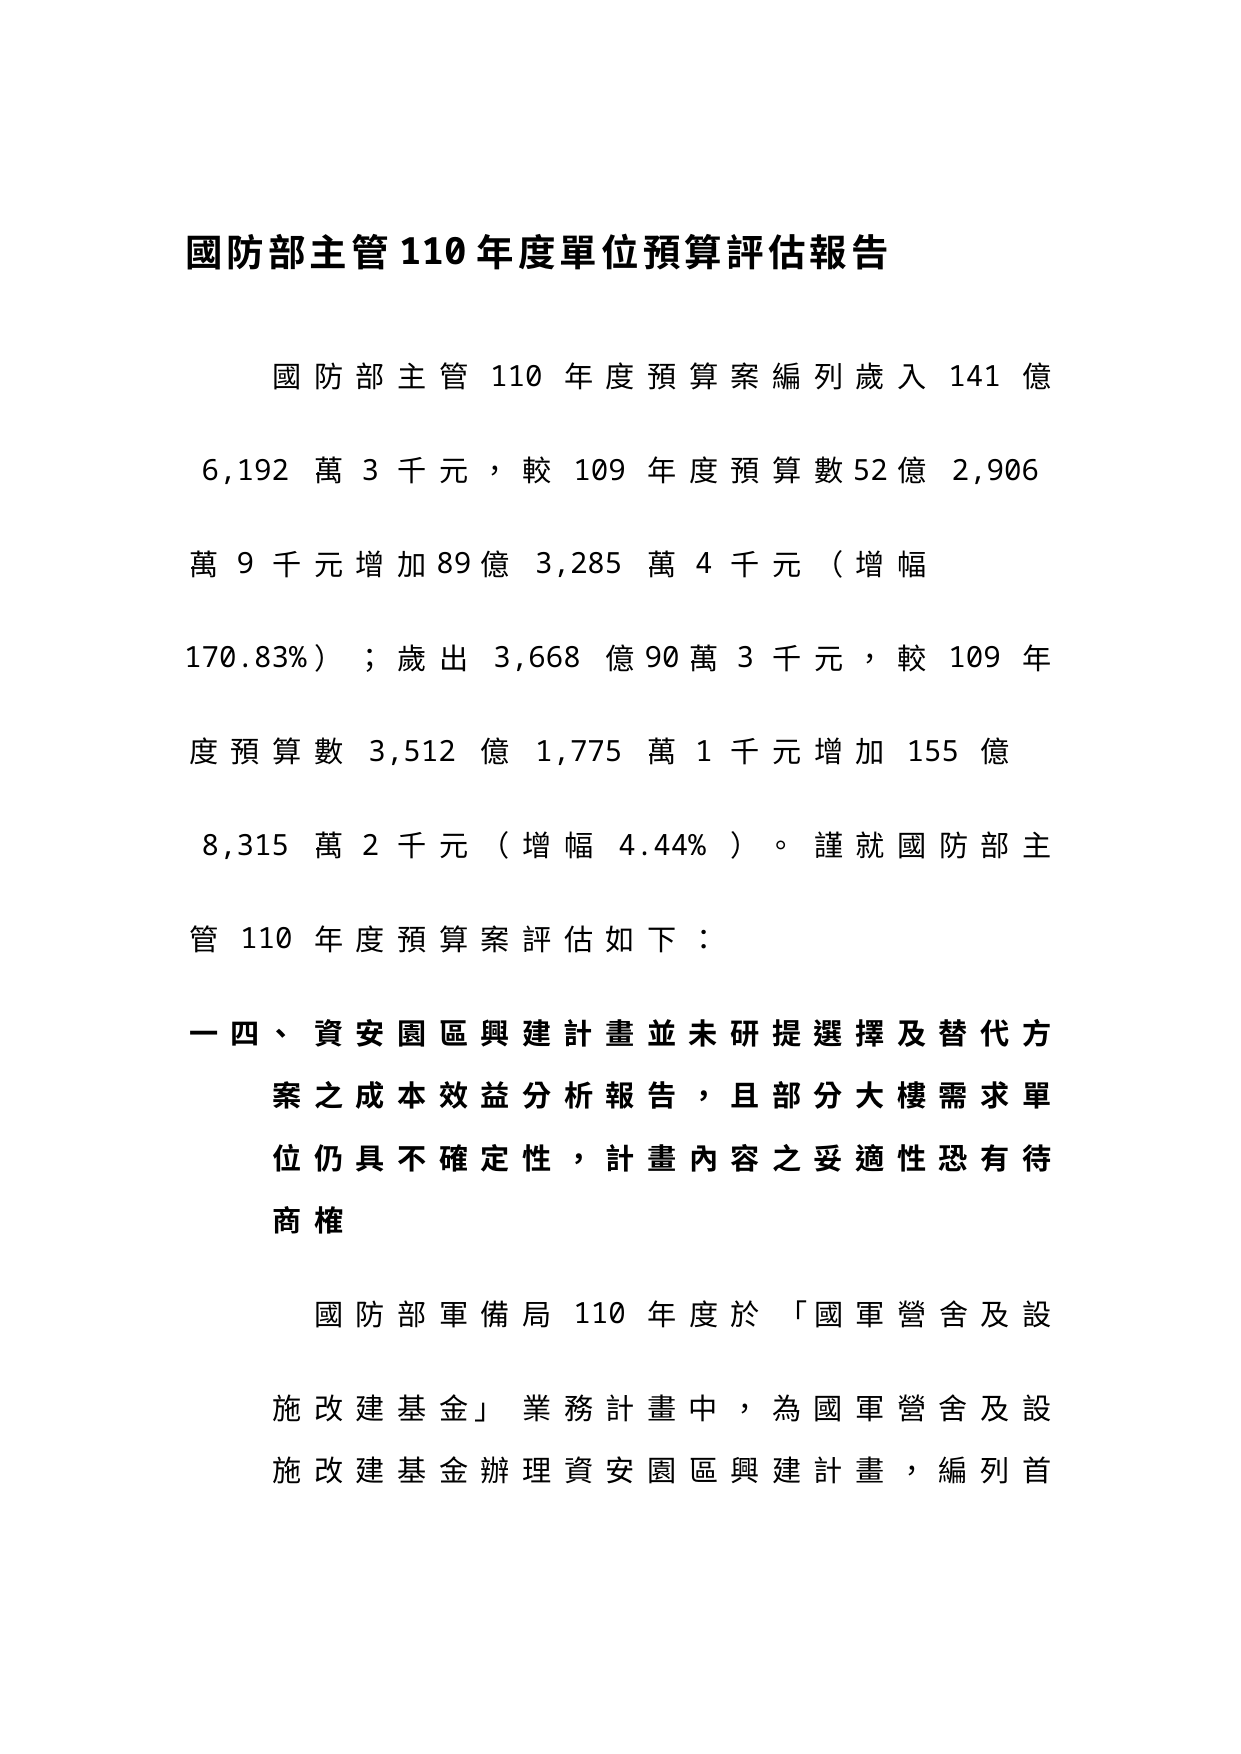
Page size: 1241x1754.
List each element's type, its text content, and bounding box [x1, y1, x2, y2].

text 國防部主管110年度預算案編列歲入141億6,192萬3千元，較109年度預算數52億2,906萬9千元增加89億3,285萬4千元（增幅170.83%）；歲出3,668億90萬3千元，較109年度預算數3,512億1,775萬1千元增加155億8,315萬2千元（增幅4.44%）。謹就國防部主管110年度預算案評估如下： [183, 302, 1058, 990]
text 國防部軍備局110年度於「國軍營舍及設施改建基金」業務計畫中，為國軍營舍及設施改建基金辦理資安園區興建計畫，編列首年挹助預算2,172萬6千元。按行政院於109年6月12日核定國防部所提「資安園區中長程計畫」，規劃於新北市新店忠信營區建置資安園區，俾整合行政院資通安全辦公室等多個資安單位及資通電軍指揮部之辦公廳舍，所需經費分別編列於國防部所屬公務預算及國軍營舍及設施改建基金。資安園區雖興建於軍事營區，然部分大樓係供行政機關辦公廳舍使用，國防部並未依規定研提選擇及替代方案之成本效益分析報告，恐難謂妥適；又所規劃行政大樓南棟之使用單位，仍需俟後續國家數位政策而定，其辦公空間納編計畫興建之迫切性，亦有待商榷。經查： [242, 1240, 1058, 1490]
text 國防部主管110年度單位預算評估報告 [183, 177, 1058, 302]
text 一四、資安園區興建計畫並未研提選擇及替代方案之成本效益分析報告，且部分大樓需求單位仍具不確定性，計畫內容之妥適性恐有待商榷 [183, 990, 1058, 1240]
